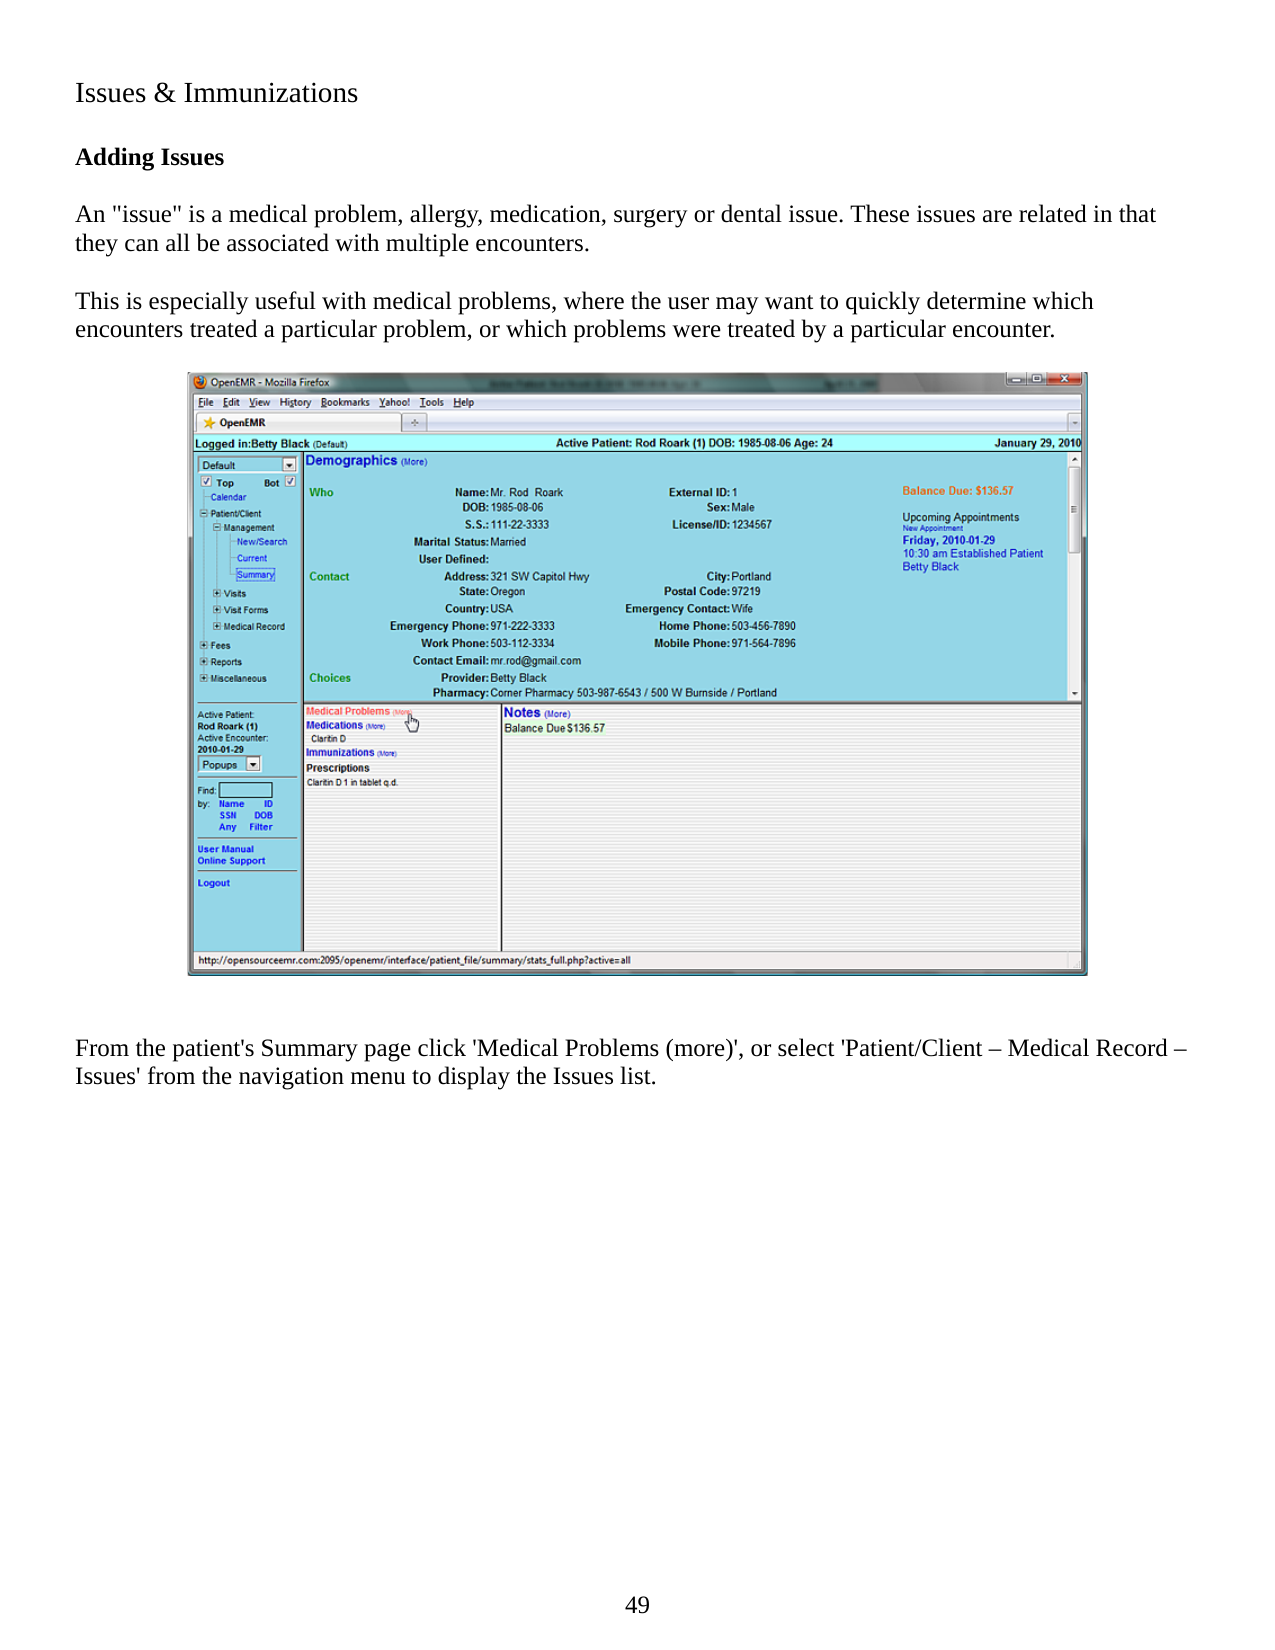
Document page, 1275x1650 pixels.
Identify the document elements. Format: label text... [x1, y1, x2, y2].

picture [187, 372, 1088, 976]
text An "issue" is a medical problem, allergy, medication, surgery or dental issue. These issues are related in that they can all be associated with multiple encounters. [75, 199, 1200, 257]
text Issues & Immunizations [75, 75, 1200, 108]
text Adding Issues [75, 142, 1200, 171]
text This is especially useful with medical problems, where the user may want to quickly determine which encounters treated a particular problem, or which problems were treated by a particular encounter. [75, 286, 1200, 343]
text From the patient's Summary page click 'Medical Problems (more)', or select 'Patient/Client – Medical Record – Issues' from the navigation menu to display the Issues list. [75, 1033, 1200, 1090]
